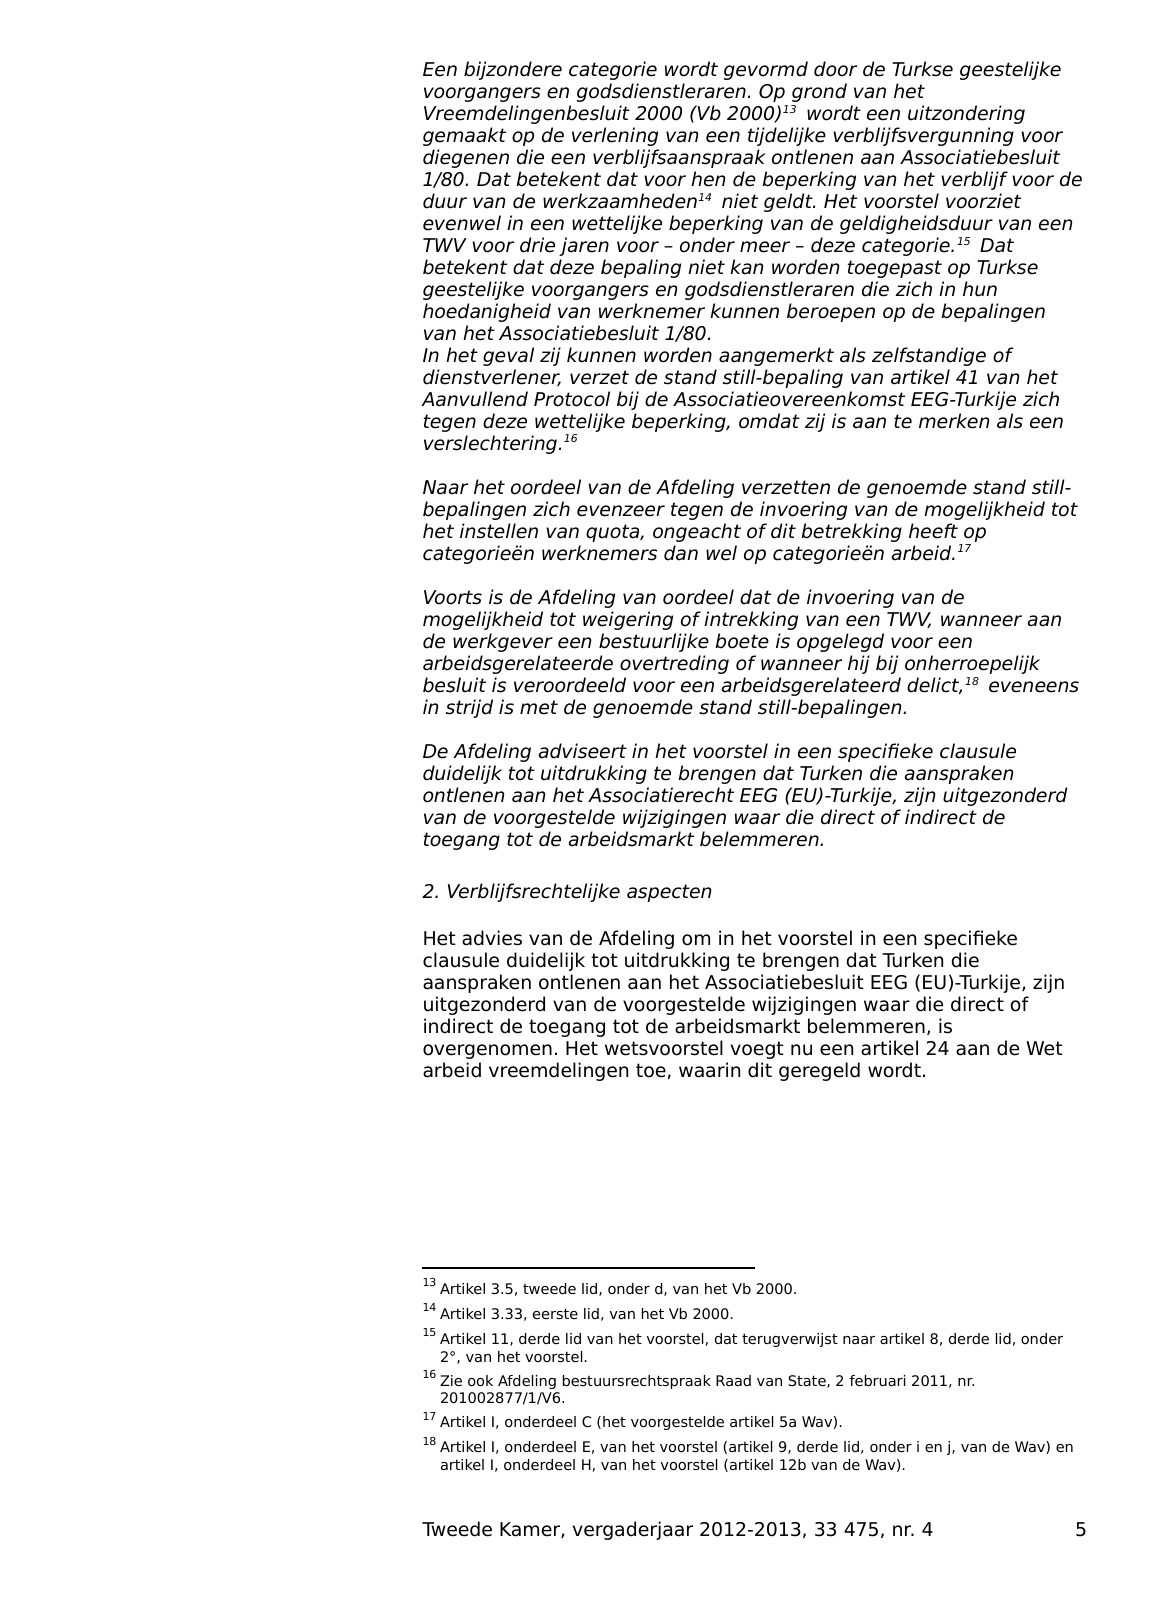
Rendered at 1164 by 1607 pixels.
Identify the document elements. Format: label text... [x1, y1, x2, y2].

text In het geval zij kunnen worden aangemerkt als zelfstandige of dienstverlener, verzet de stand still-bepaling van artikel 41 van het Aanvullend Protocol bij de Associatieovereenkomst EEG-Turkije zich tegen deze wettelijke beperking, omdat zij is aan te merken als een verslechtering. [422, 345, 1087, 455]
text Artikel 3.5, tweede lid, onder d, van het Vb 2000. [422, 1277, 1087, 1299]
text Een bijzondere categorie wordt gevormd door de Turkse geestelijke voorgangers en godsdienstleraren. Op grond van het Vreemdelingenbesluit 2000 (Vb 2000) wordt een uitzondering gemaakt op de verlening van een tijdelijke verblijfsvergunning voor diegenen die een verblijfsaanspraak ontlenen aan Associatiebesluit 1/80. Dat betekent dat voor hen de beperking van het verblijf voor de duur van de werkzaamheden niet geldt. Het voorstel voorziet evenwel in een wettelijke beperking van de geldigheidsduur van een TWV voor drie jaren voor – onder meer – deze categorie. Dat betekent dat deze bepaling niet kan worden toegepast op Turkse geestelijke voorgangers en godsdienstleraren die zich in hun hoedanigheid van werknemer kunnen beroepen op de bepalingen van het Associatiebesluit 1/80. [422, 59, 1087, 345]
text De Afdeling adviseert in het voorstel in een specifieke clausule duidelijk tot uitdrukking te brengen dat Turken die aanspraken ontlenen aan het Associatierecht EEG (EU)-Turkije, zijn uitgezonderd van de voorgestelde wijzigingen waar die direct of indirect de toegang tot de arbeidsmarkt belemmeren. [422, 741, 1087, 851]
text Artikel 3.33, eerste lid, van het Vb 2000. [422, 1302, 1087, 1324]
text Het advies van de Afdeling om in het voorstel in een specifieke clausule duidelijk tot uitdrukking te brengen dat Turken die aanspraken ontlenen aan het Associatiebesluit EEG (EU)-Turkije, zijn uitgezonderd van de voorgestelde wijzigingen waar die direct of indirect de toegang tot de arbeidsmarkt belemmeren, is overgenomen. Het wetsvoorstel voegt nu een artikel 24 aan de Wet arbeid vreemdelingen toe, waarin dit geregeld wordt. [422, 928, 1087, 1082]
text Voorts is de Afdeling van oordeel dat de invoering van de mogelijkheid tot weigering of intrekking van een TWV, wanneer aan de werkgever een bestuurlijke boete is opgelegd voor een arbeidsgerelateerde overtreding of wanneer hij bij onherroepelijk besluit is veroordeeld voor een arbeidsgerelateerd delict, eveneens in strijd is met de genoemde stand still-bepalingen. [422, 587, 1087, 719]
subtitle 2. Verblijfsrechtelijke aspecten [422, 881, 1087, 903]
text Artikel 11, derde lid van het voorstel, dat terugverwijst naar artikel 8, derde lid, onder 2°, van het voorstel. [422, 1327, 1087, 1366]
text Naar het oordeel van de Afdeling verzetten de genoemde stand still-bepalingen zich evenzeer tegen de invoering van de mogelijkheid tot het instellen van quota, ongeacht of dit betrekking heeft op categorieën werknemers dan wel op categorieën arbeid. [422, 477, 1087, 565]
text Artikel I, onderdeel C (het voorgestelde artikel 5a Wav). [422, 1410, 1087, 1432]
text Artikel I, onderdeel E, van het voorstel (artikel 9, derde lid, onder i en j, van de Wav) en artikel I, onderdeel H, van het voorstel (artikel 12b van de Wav). [422, 1435, 1087, 1474]
text Zie ook Afdeling bestuursrechtspraak Raad van State, 2 februari 2011, nr. 201002877/1/V6. [422, 1368, 1087, 1407]
